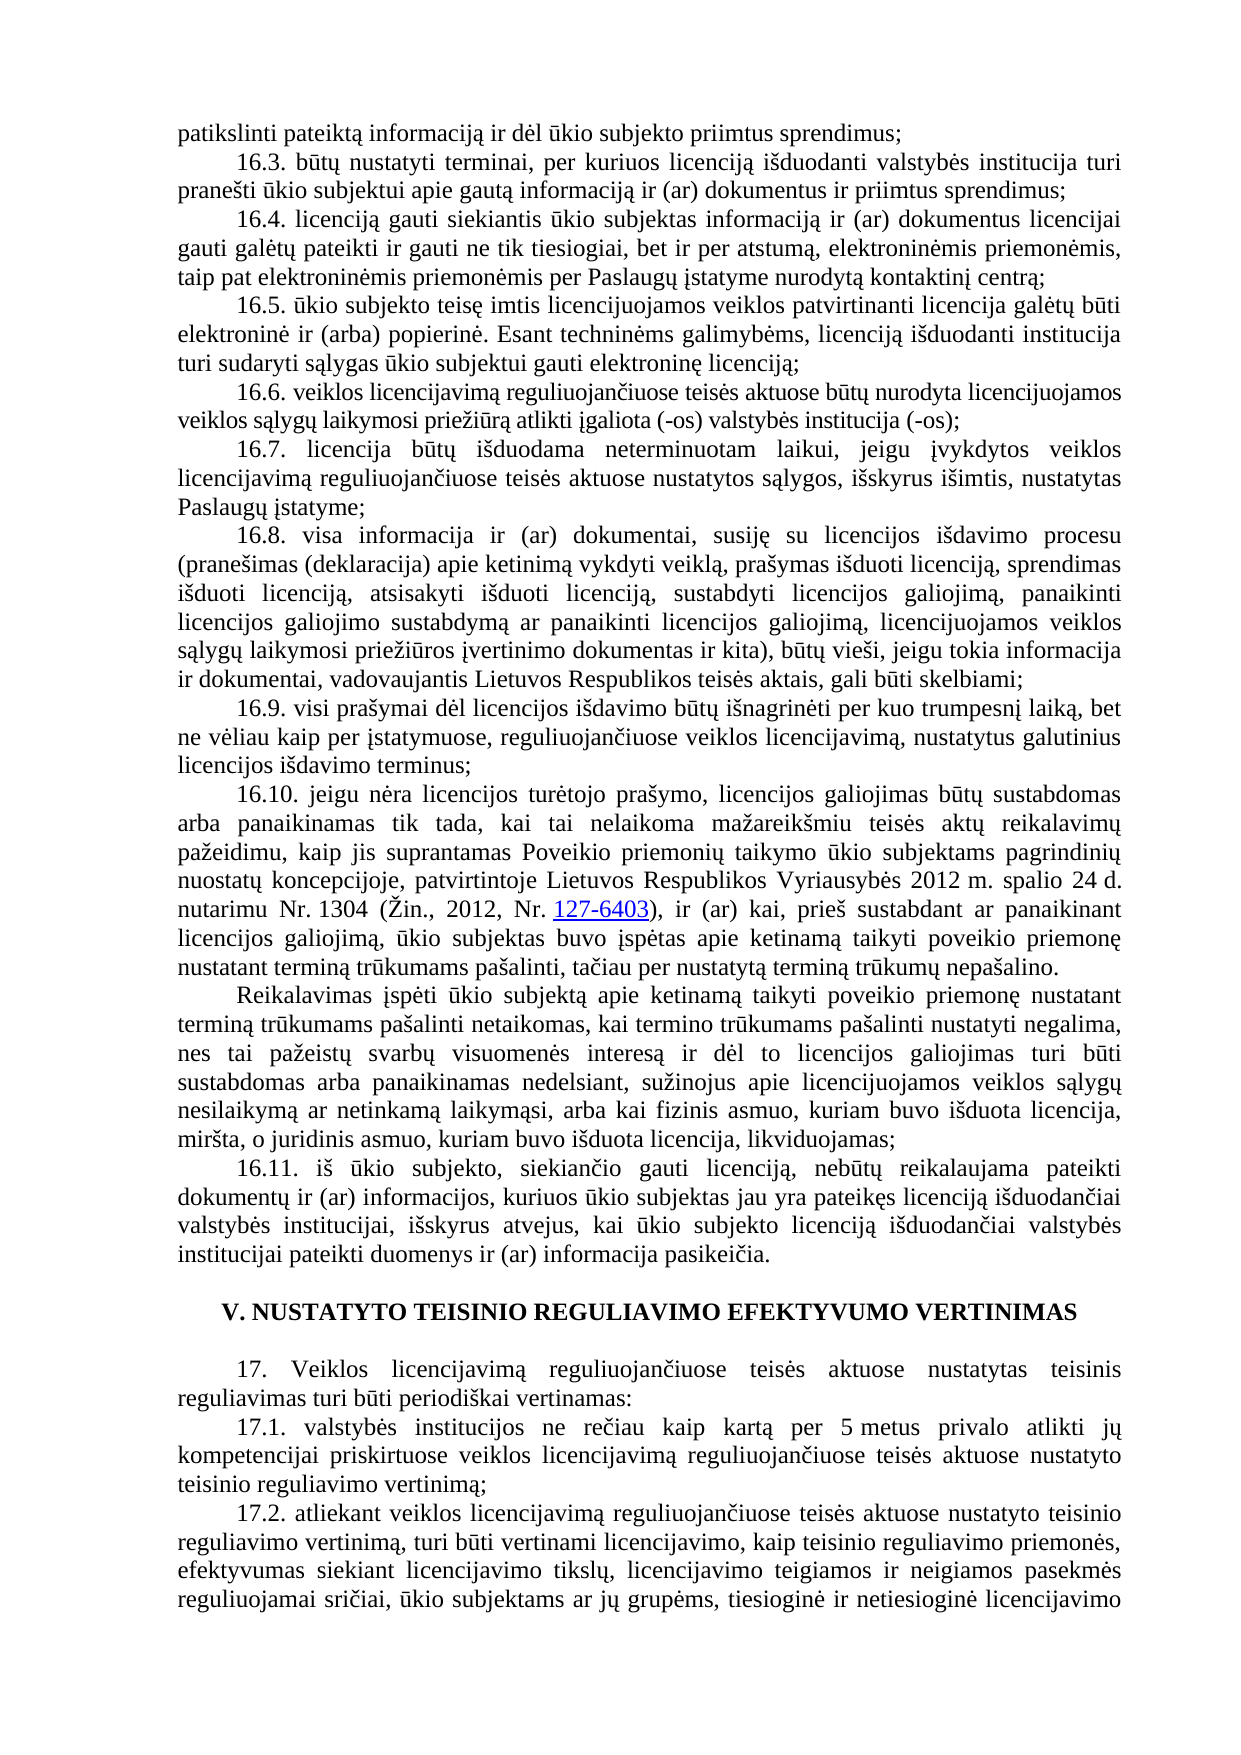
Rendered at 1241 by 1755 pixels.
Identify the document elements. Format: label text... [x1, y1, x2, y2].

text 16.10. jeigu nėra licencijos turėtojo prašymo, licencijos galiojimas būtų sustabdomas arba panaikinamas tik tada, kai tai nelaikoma mažareikšmiu teisės aktų reikalavimų pažeidimu, kaip jis suprantamas Poveikio priemonių taikymo ūkio subjektams pagrindinių nuostatų koncepcijoje, patvirtintoje Lietuvos Respublikos Vyriausybės 2012 m. spalio 24 d. nutarimu Nr. 1304 (Žin., 2012, Nr. 127-6403), ir (ar) kai, prieš sustabdant ar panaikinant licencijos galiojimą, ūkio subjektas buvo įspėtas apie ketinamą taikyti poveikio priemonę nustatant terminą trūkumams pašalinti, tačiau per nustatytą terminą trūkumų nepašalino. [177, 779, 1122, 981]
text 16.3. būtų nustatyti terminai, per kuriuos licenciją išduodanti valstybės institucija turi pranešti ūkio subjektui apie gautą informaciją ir (ar) dokumentus ir priimtus sprendimus; [177, 147, 1122, 204]
text 16.4. licenciją gauti siekiantis ūkio subjektas informaciją ir (ar) dokumentus licencijai gauti galėtų pateikti ir gauti ne tik tiesiogiai, bet ir per atstumą, elektroninėmis priemonėmis, taip pat elektroninėmis priemonėmis per Paslaugų įstatyme nurodytą kontaktinį centrą; [177, 204, 1122, 291]
text V. NUSTATYTO TEISINIO REGULIAVIMO EFEKTYVUMO VERTINIMAS [177, 1297, 1122, 1326]
text 16.8. visa informacija ir (ar) dokumentai, susiję su licencijos išdavimo procesu (pranešimas (deklaracija) apie ketinimą vykdyti veiklą, prašymas išduoti licenciją, sprendimas išduoti licenciją, atsisakyti išduoti licenciją, sustabdyti licencijos galiojimą, panaikinti licencijos galiojimo sustabdymą ar panaikinti licencijos galiojimą, licencijuojamos veiklos sąlygų laikymosi priežiūros įvertinimo dokumentas ir kita), būtų vieši, jeigu tokia informacija ir dokumentai, vadovaujantis Lietuvos Respublikos teisės aktais, gali būti skelbiami; [177, 521, 1122, 693]
text 16.9. visi prašymai dėl licencijos išdavimo būtų išnagrinėti per kuo trumpesnį laiką, bet ne vėliau kaip per įstatymuose, reguliuojančiuose veiklos licencijavimą, nustatytus galutinius licencijos išdavimo terminus; [177, 693, 1122, 779]
text 16.5. ūkio subjekto teisę imtis licencijuojamos veiklos patvirtinanti licencija galėtų būti elektroninė ir (arba) popierinė. Esant techninėms galimybėms, licenciją išduodanti institucija turi sudaryti sąlygas ūkio subjektui gauti elektroninę licenciją; [177, 291, 1122, 377]
text 17. Veiklos licencijavimą reguliuojančiuose teisės aktuose nustatytas teisinis reguliavimas turi būti periodiškai vertinamas: [177, 1354, 1122, 1412]
text patikslinti pateiktą informaciją ir dėl ūkio subjekto priimtus sprendimus; [177, 118, 1122, 147]
text 16.7. licencija būtų išduodama neterminuotam laikui, jeigu įvykdytos veiklos licencijavimą reguliuojančiuose teisės aktuose nustatytos sąlygos, išskyrus išimtis, nustatytas Paslaugų įstatyme; [177, 434, 1122, 521]
text 16.6. veiklos licencijavimą reguliuojančiuose teisės aktuose būtų nurodyta licencijuojamos veiklos sąlygų laikymosi priežiūrą atlikti įgaliota (-os) valstybės institucija (-os); [177, 377, 1122, 434]
text 17.2. atliekant veiklos licencijavimą reguliuojančiuose teisės aktuose nustatyto teisinio reguliavimo vertinimą, turi būti vertinami licencijavimo, kaip teisinio reguliavimo priemonės, efektyvumas siekiant licencijavimo tikslų, licencijavimo teigiamos ir neigiamos pasekmės reguliuojamai sričiai, ūkio subjektams ar jų grupėms, tiesioginė ir netiesioginė licencijavimo [177, 1498, 1122, 1613]
text 16.11. iš ūkio subjekto, siekiančio gauti licenciją, nebūtų reikalaujama pateikti dokumentų ir (ar) informacijos, kuriuos ūkio subjektas jau yra pateikęs licenciją išduodančiai valstybės institucijai, išskyrus atvejus, kai ūkio subjekto licenciją išduodančiai valstybės institucijai pateikti duomenys ir (ar) informacija pasikeičia. [177, 1153, 1122, 1268]
text 17.1. valstybės institucijos ne rečiau kaip kartą per 5 metus privalo atlikti jų kompetencijai priskirtuose veiklos licencijavimą reguliuojančiuose teisės aktuose nustatyto teisinio reguliavimo vertinimą; [177, 1412, 1122, 1498]
text Reikalavimas įspėti ūkio subjektą apie ketinamą taikyti poveikio priemonę nustatant terminą trūkumams pašalinti netaikomas, kai termino trūkumams pašalinti nustatyti negalima, nes tai pažeistų svarbų visuomenės interesą ir dėl to licencijos galiojimas turi būti sustabdomas arba panaikinamas nedelsiant, sužinojus apie licencijuojamos veiklos sąlygų nesilaikymą ar netinkamą laikymąsi, arba kai fizinis asmuo, kuriam buvo išduota licencija, miršta, o juridinis asmuo, kuriam buvo išduota licencija, likviduojamas; [177, 981, 1122, 1153]
